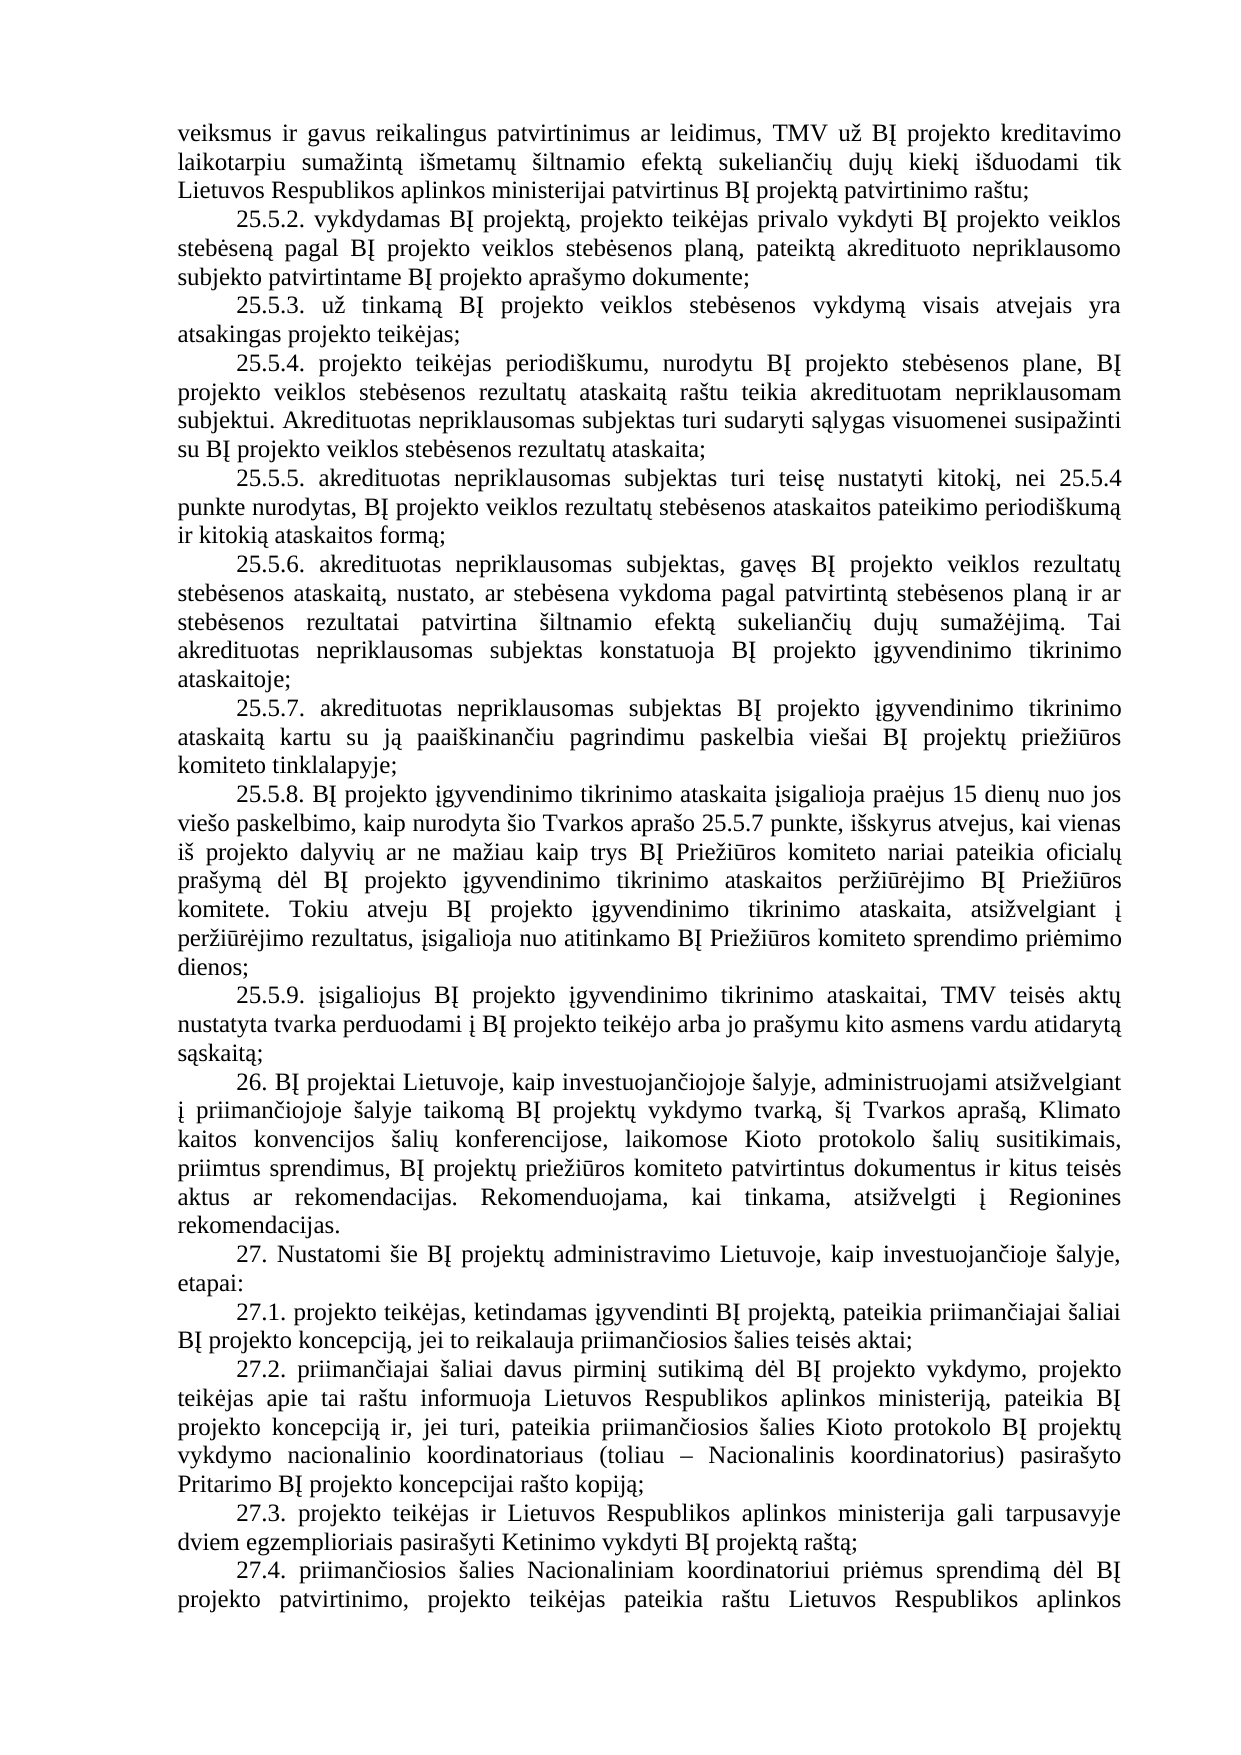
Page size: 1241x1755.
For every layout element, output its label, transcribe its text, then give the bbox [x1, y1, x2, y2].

text 25.5.5. akredituotas nepriklausomas subjektas turi teisę nustatyti kitokį, nei 25.5.4 punkte nurodytas, BĮ projekto veiklos rezultatų stebėsenos ataskaitos pateikimo periodiškumą ir kitokią ataskaitos formą; [177, 463, 1122, 549]
text 25.5.3. už tinkamą BĮ projekto veiklos stebėsenos vykdymą visais atvejais yra atsakingas projekto teikėjas; [177, 291, 1122, 348]
text 25.5.2. vykdydamas BĮ projektą, projekto teikėjas privalo vykdyti BĮ projekto veiklos stebėseną pagal BĮ projekto veiklos stebėsenos planą, pateiktą akredituoto nepriklausomo subjekto patvirtintame BĮ projekto aprašymo dokumente; [177, 204, 1122, 291]
text 26. BĮ projektai Lietuvoje, kaip investuojančiojoje šalyje, administruojami atsižvelgiant į priimančiojoje šalyje taikomą BĮ projektų vykdymo tvarką, šį Tvarkos aprašą, Klimato kaitos konvencijos šalių konferencijose, laikomose Kioto protokolo šalių susitikimais, priimtus sprendimus, BĮ projektų priežiūros komiteto patvirtintus dokumentus ir kitus teisės aktus ar rekomendacijas. Rekomenduojama, kai tinkama, atsižvelgti į Regionines rekomendacijas. [177, 1067, 1122, 1239]
text 25.5.6. akredituotas nepriklausomas subjektas, gavęs BĮ projekto veiklos rezultatų stebėsenos ataskaitą, nustato, ar stebėsena vykdoma pagal patvirtintą stebėsenos planą ir ar stebėsenos rezultatai patvirtina šiltnamio efektą sukeliančių dujų sumažėjimą. Tai akredituotas nepriklausomas subjektas konstatuoja BĮ projekto įgyvendinimo tikrinimo ataskaitoje; [177, 549, 1122, 693]
text 27. Nustatomi šie BĮ projektų administravimo Lietuvoje, kaip investuojančioje šalyje, etapai: [177, 1239, 1122, 1297]
text 25.5.8. BĮ projekto įgyvendinimo tikrinimo ataskaita įsigalioja praėjus 15 dienų nuo jos viešo paskelbimo, kaip nurodyta šio Tvarkos aprašo 25.5.7 punkte, išskyrus atvejus, kai vienas iš projekto dalyvių ar ne mažiau kaip trys BĮ Priežiūros komiteto nariai pateikia oficialų prašymą dėl BĮ projekto įgyvendinimo tikrinimo ataskaitos peržiūrėjimo BĮ Priežiūros komitete. Tokiu atveju BĮ projekto įgyvendinimo tikrinimo ataskaita, atsižvelgiant į peržiūrėjimo rezultatus, įsigalioja nuo atitinkamo BĮ Priežiūros komiteto sprendimo priėmimo dienos; [177, 779, 1122, 981]
text veiksmus ir gavus reikalingus patvirtinimus ar leidimus, TMV už BĮ projekto kreditavimo laikotarpiu sumažintą išmetamų šiltnamio efektą sukeliančių dujų kiekį išduodami tik Lietuvos Respublikos aplinkos ministerijai patvirtinus BĮ projektą patvirtinimo raštu; [177, 118, 1122, 204]
text 27.1. projekto teikėjas, ketindamas įgyvendinti BĮ projektą, pateikia priimančiajai šaliai BĮ projekto koncepciją, jei to reikalauja priimančiosios šalies teisės aktai; [177, 1297, 1122, 1354]
text 27.2. priimančiajai šaliai davus pirminį sutikimą dėl BĮ projekto vykdymo, projekto teikėjas apie tai raštu informuoja Lietuvos Respublikos aplinkos ministeriją, pateikia BĮ projekto koncepciją ir, jei turi, pateikia priimančiosios šalies Kioto protokolo BĮ projektų vykdymo nacionalinio koordinatoriaus (toliau – Nacionalinis koordinatorius) pasirašyto Pritarimo BĮ projekto koncepcijai rašto kopiją; [177, 1354, 1122, 1498]
text 27.3. projekto teikėjas ir Lietuvos Respublikos aplinkos ministerija gali tarpusavyje dviem egzemplioriais pasirašyti Ketinimo vykdyti BĮ projektą raštą; [177, 1498, 1122, 1556]
text 27.4. priimančiosios šalies Nacionaliniam koordinatoriui priėmus sprendimą dėl BĮ projekto patvirtinimo, projekto teikėjas pateikia raštu Lietuvos Respublikos aplinkos [177, 1556, 1122, 1613]
text 25.5.9. įsigaliojus BĮ projekto įgyvendinimo tikrinimo ataskaitai, TMV teisės aktų nustatyta tvarka perduodami į BĮ projekto teikėjo arba jo prašymu kito asmens vardu atidarytą sąskaitą; [177, 981, 1122, 1067]
text 25.5.4. projekto teikėjas periodiškumu, nurodytu BĮ projekto stebėsenos plane, BĮ projekto veiklos stebėsenos rezultatų ataskaitą raštu teikia akredituotam nepriklausomam subjektui. Akredituotas nepriklausomas subjektas turi sudaryti sąlygas visuomenei susipažinti su BĮ projekto veiklos stebėsenos rezultatų ataskaita; [177, 348, 1122, 463]
text 25.5.7. akredituotas nepriklausomas subjektas BĮ projekto įgyvendinimo tikrinimo ataskaitą kartu su ją paaiškinančiu pagrindimu paskelbia viešai BĮ projektų priežiūros komiteto tinklalapyje; [177, 693, 1122, 779]
